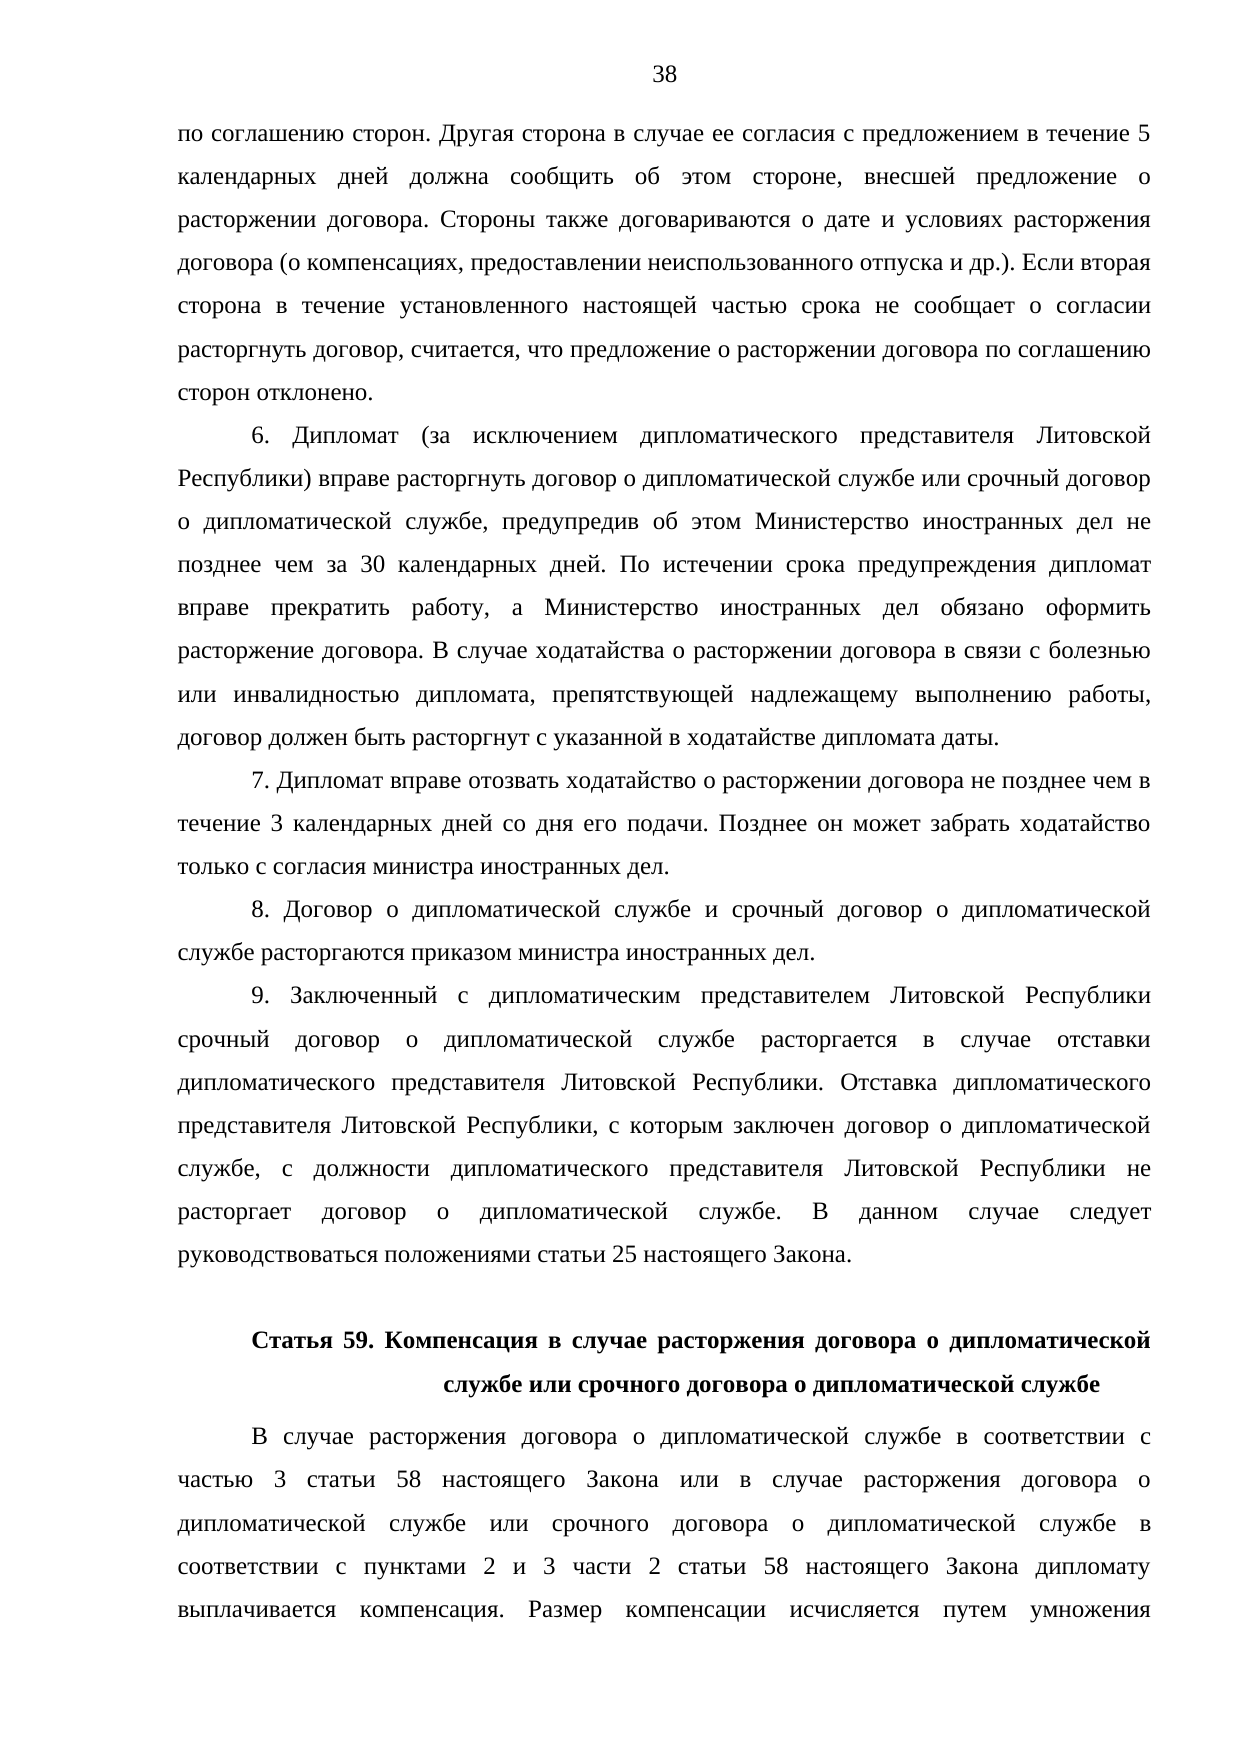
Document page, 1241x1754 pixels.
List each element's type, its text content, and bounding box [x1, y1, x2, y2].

text 8. Договор о дипломатической службе и срочный договор о дипломатической службе расторгаются приказом министра иностранных дел. [177, 894, 1152, 966]
text 6. Дипломат (за исключением дипломатического представителя Литовской Республики) вправе расторгнуть договор о дипломатической службе или срочный договор о дипломатической службе, предупредив об этом Министерство иностранных дел не позднее чем за 30 календарных дней. По истечении срока предупреждения дипломат вправе прекратить работу, а Министерство иностранных дел обязано оформить расторжение договора. В случае ходатайства о расторжении договора в связи с болезнью или инвалидностью дипломата, препятствующей надлежащему выполнению работы, договор должен быть расторгнут с указанной в ходатайстве дипломата даты. [177, 420, 1152, 751]
text 9. Заключенный с дипломатическим представителем Литовской Республики срочный договор о дипломатической службе расторгается в случае отставки дипломатического представителя Литовской Республики. Отставка дипломатического представителя Литовской Республики, с которым заключен договор о дипломатической службе, с должности дипломатического представителя Литовской Республики не расторгает договор о дипломатической службе. В данном случае следует руководствоваться положениями статьи 25 настоящего Закона. [177, 981, 1152, 1268]
text В случае расторжения договора о дипломатической службе в соответствии с частью 3 статьи 58 настоящего Закона или в случае расторжения договора о дипломатической службе или срочного договора о дипломатической службе в соответствии с пунктами 2 и 3 части 2 статьи 58 настоящего Закона дипломату выплачивается компенсация. Размер компенсации исчисляется путем умножения [177, 1421, 1152, 1623]
text 7. Дипломат вправе отозвать ходатайство о расторжении договора не позднее чем в течение 3 календарных дней со дня его подачи. Позднее он может забрать ходатайство только с согласия министра иностранных дел. [177, 765, 1152, 880]
text Статья 59. Компенсация в случае расторжения договора о дипломатической службе или срочного договора о дипломатической службе [251, 1326, 1152, 1397]
text по соглашению сторон. Другая сторона в случае ее согласия с предложением в течение 5 календарных дней должна сообщить об этом стороне, внесшей предложение о расторжении договора. Стороны также договариваются о дате и условиях расторжения договора (о компенсациях, предоставлении неиспользованного отпуска и др.). Если вторая сторона в течение установленного настоящей частью срока не сообщает о согласии расторгнуть договор, считается, что предложение о расторжении договора по соглашению сторон отклонено. [177, 118, 1152, 406]
